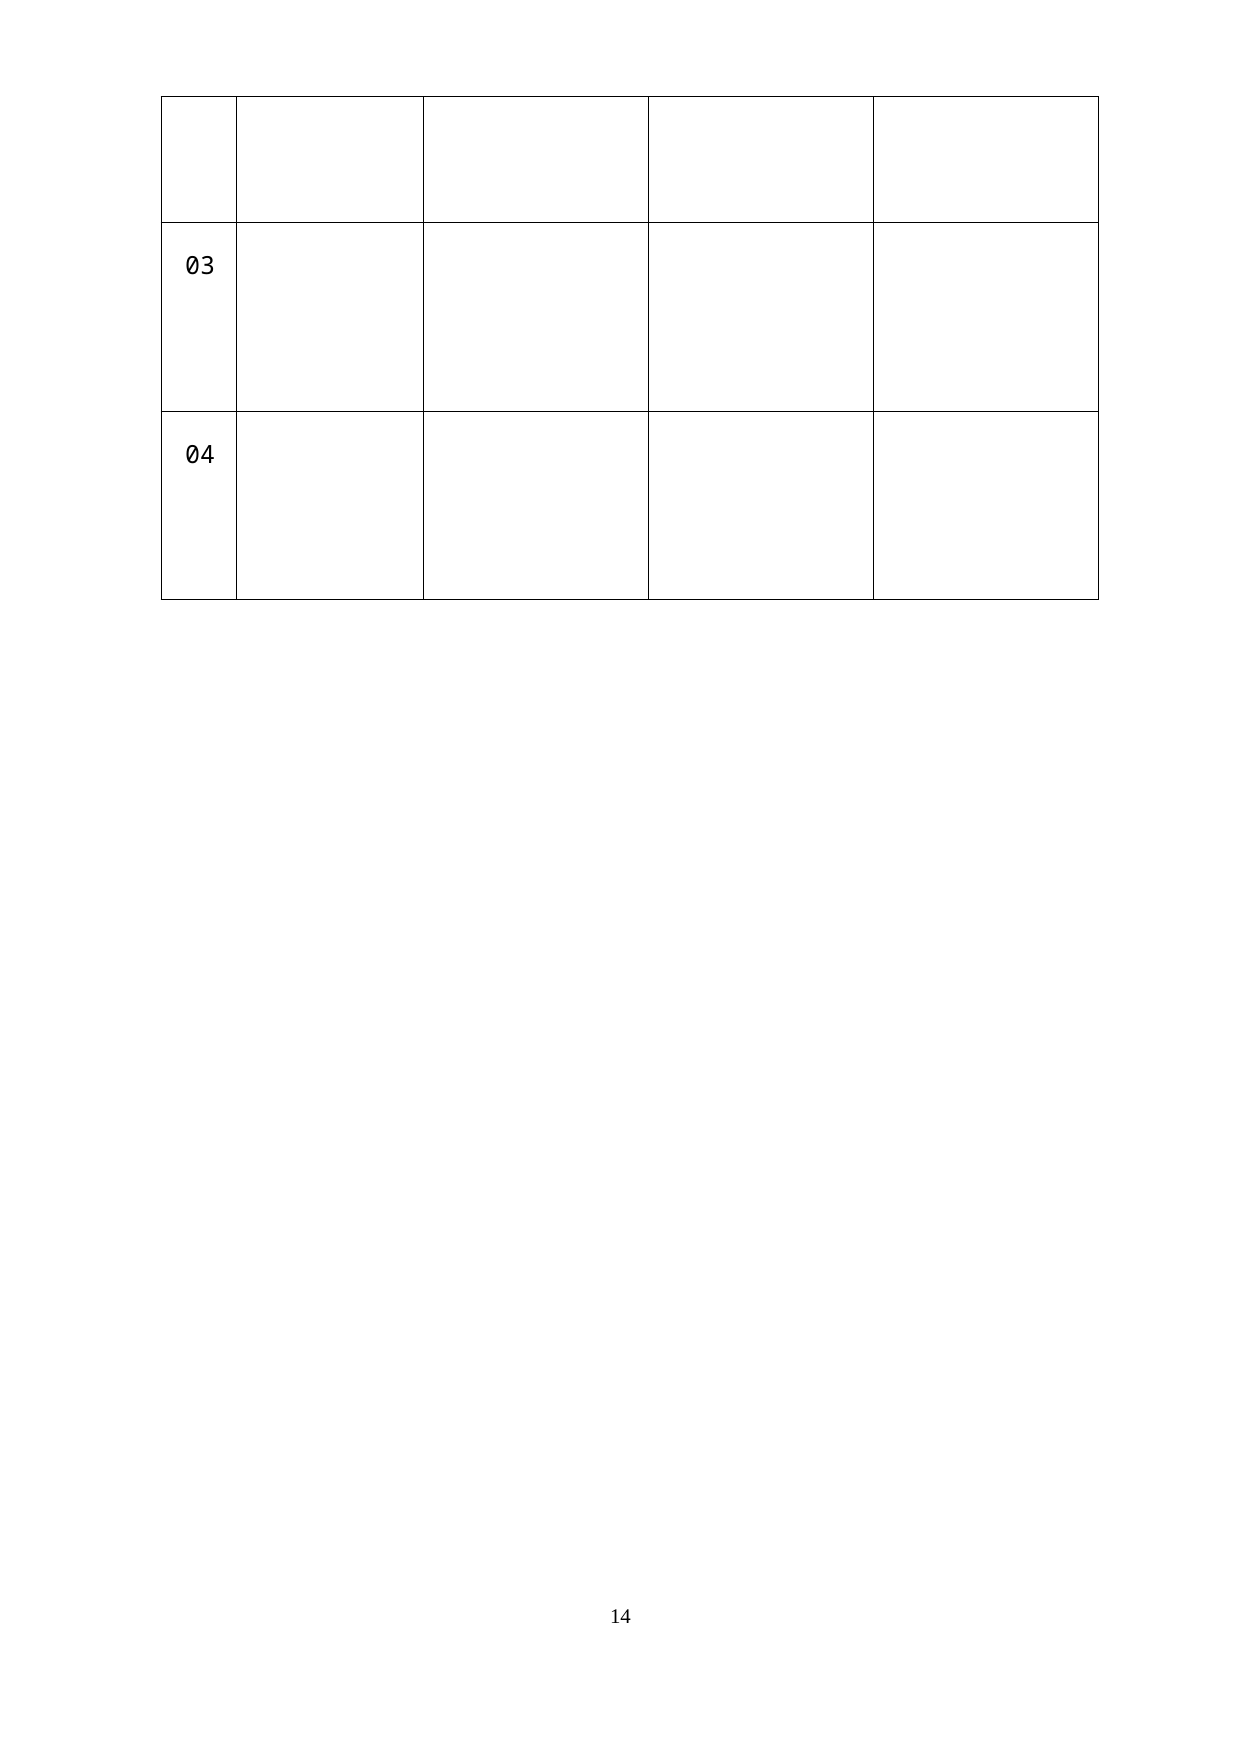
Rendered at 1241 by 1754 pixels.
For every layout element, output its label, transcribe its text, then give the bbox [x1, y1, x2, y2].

table_cell [874, 223, 1098, 411]
table_cell [162, 97, 236, 222]
table_cell [649, 412, 873, 599]
table_cell [424, 223, 648, 411]
table_cell 03 [162, 223, 236, 411]
table_cell [874, 412, 1098, 599]
table_cell [649, 223, 873, 411]
table_cell [237, 97, 423, 222]
table_cell [649, 97, 873, 222]
table_cell [424, 412, 648, 599]
table_cell 04 [162, 412, 236, 599]
table_cell [424, 97, 648, 222]
table_cell [237, 412, 423, 599]
table_cell [874, 97, 1098, 222]
table_cell [237, 223, 423, 411]
